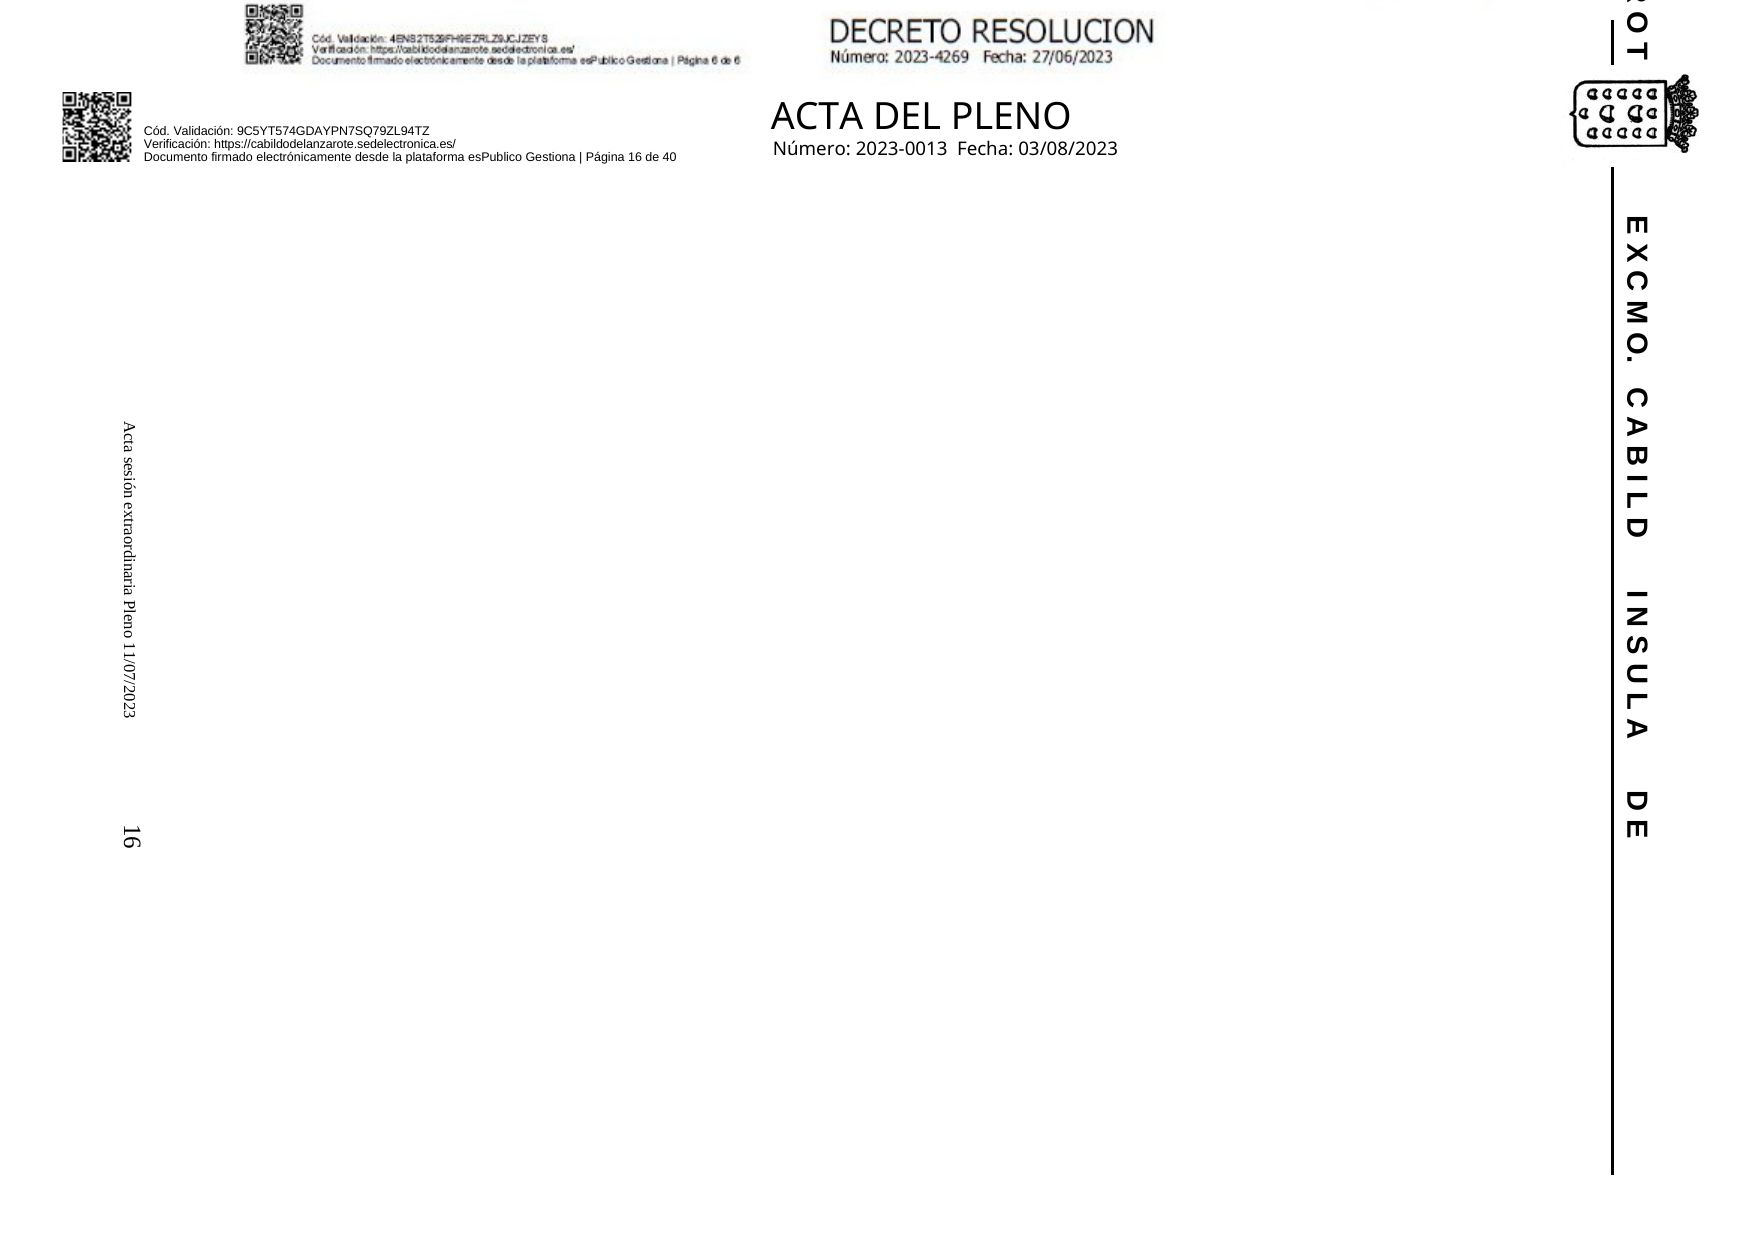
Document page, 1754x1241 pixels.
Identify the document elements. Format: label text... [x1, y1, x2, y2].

text Documento firmado electrónicamente desde la plataforma esPublico Gestiona | Página 16 de 40 [144, 151, 680, 164]
picture [62, 92, 132, 162]
text Acta sesión extraordinaria Pleno 11/07/2023 [121, 421, 140, 720]
subtitle [1716, 95, 1727, 138]
text Cód. Validación: 9C5YT574GDAYPN7SQ79ZL94TZ [144, 125, 680, 138]
text E X C M O. [1621, 215, 1654, 365]
text I N S U L A R [1619, 590, 1654, 768]
text D E [1621, 790, 1654, 841]
picture [1561, 65, 1716, 167]
text C A B I L D O [1619, 387, 1654, 568]
text L A N Z A R O T E [1619, 0, 1654, 85]
text 16 [119, 824, 147, 851]
text Número: 2023-0013 Fecha: 03/08/2023 [773, 138, 1561, 159]
subtitle ACTA DEL PLENO [771, 95, 1561, 138]
text Verificación: https://cabildodelanzarote.sedelectronica.es/ [144, 138, 680, 151]
picture [242, 0, 1518, 85]
